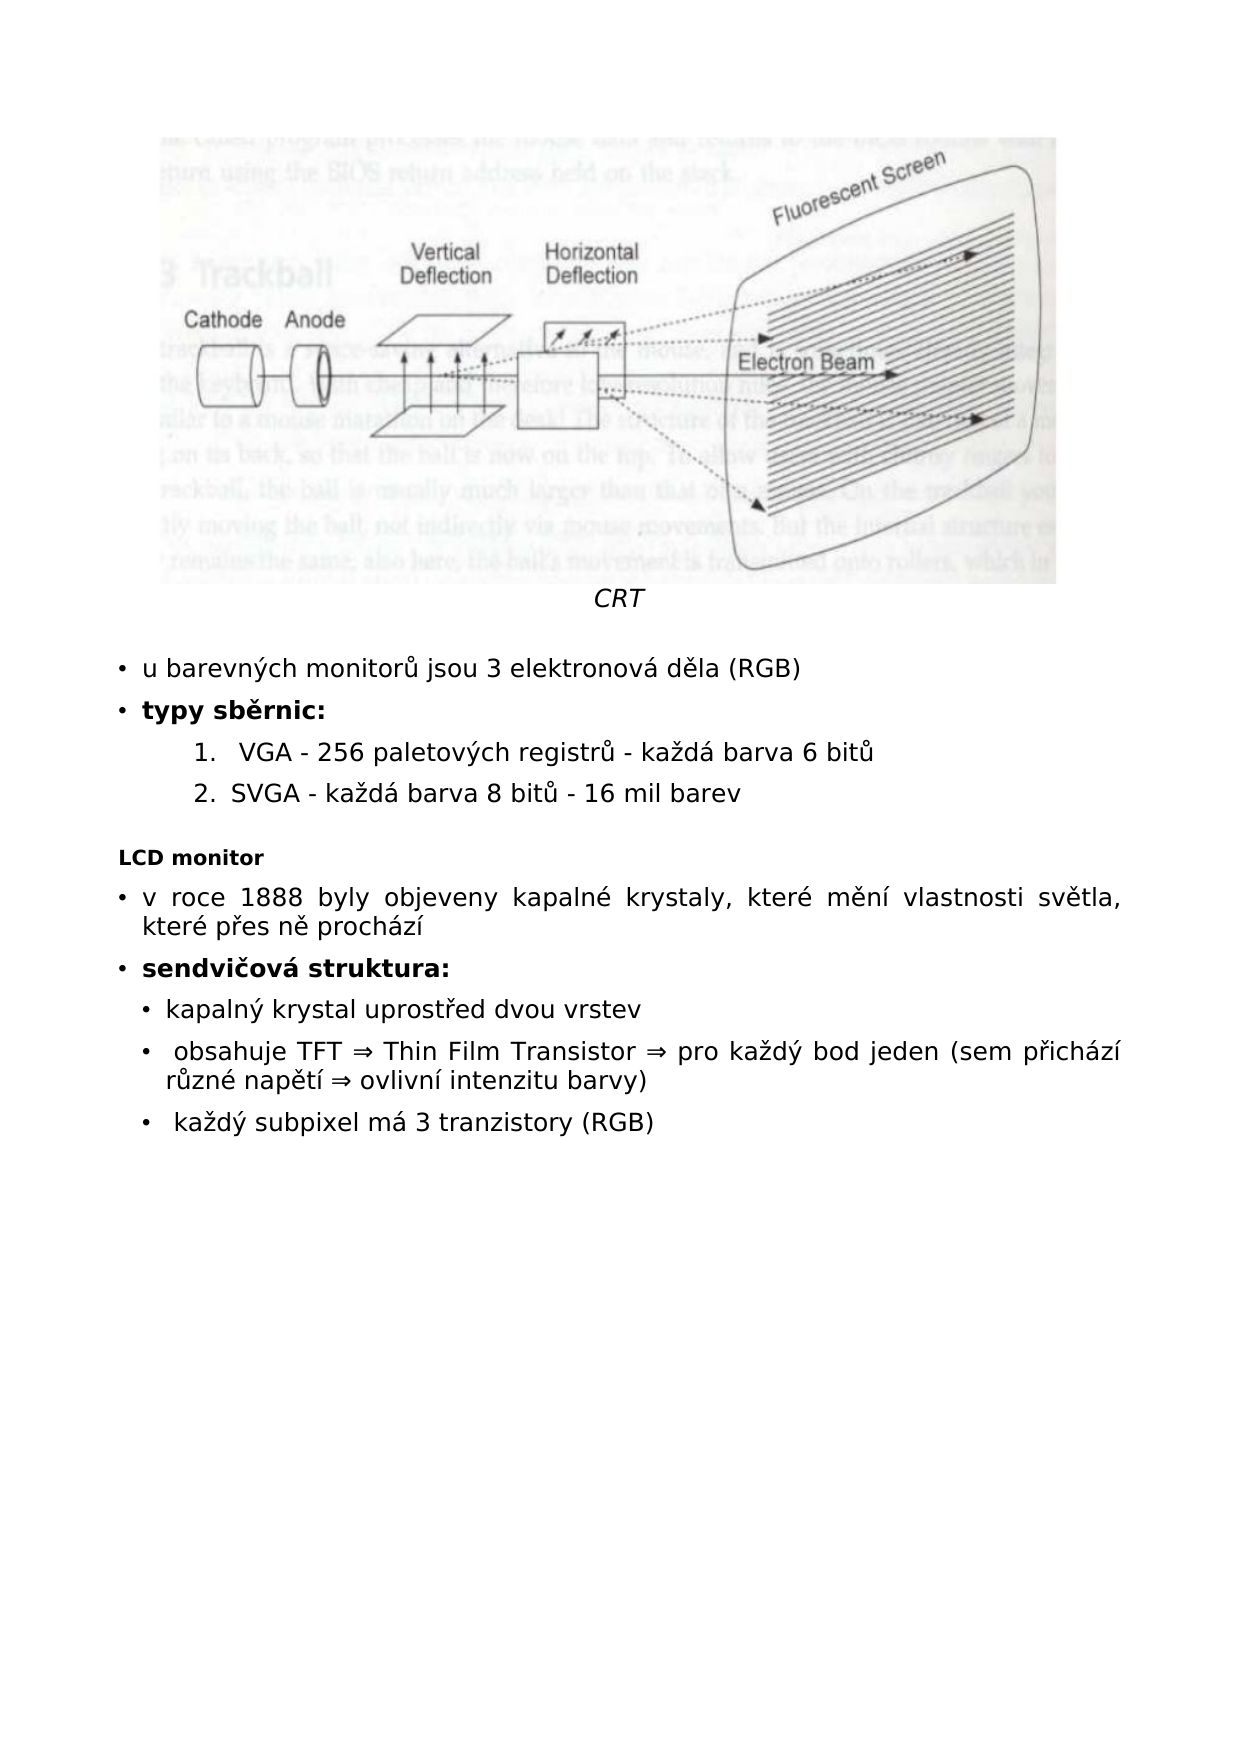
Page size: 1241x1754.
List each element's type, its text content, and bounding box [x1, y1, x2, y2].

list obsahuje TFT ⇒ Thin Film Transistor ⇒ pro každý bod jeden (sem přichází různé napětí ⇒ ovlivní intenzitu barvy) [142, 1037, 1122, 1096]
text CRT [151, 584, 1089, 613]
list typy sběrnic: [118, 696, 1122, 725]
list VGA - 256 paletových registrů - každá barva 6 bitů [193, 738, 1122, 767]
subtitle LCD monitor [118, 846, 1122, 871]
picture [151, 118, 1089, 584]
list kapalný krystal uprostřed dvou vrstev [142, 996, 1122, 1025]
list každý subpixel má 3 tranzistory (RGB) [142, 1108, 1122, 1137]
list sendvičová struktura: [118, 954, 1122, 983]
list v roce 1888 byly objeveny kapalné krystaly, které mění vlastnosti světla, které přes ně prochází [118, 883, 1122, 941]
list SVGA - každá barva 8 bitů - 16 mil barev [193, 779, 1122, 809]
list u barevných monitorů jsou 3 elektronová děla (RGB) [118, 654, 1122, 684]
